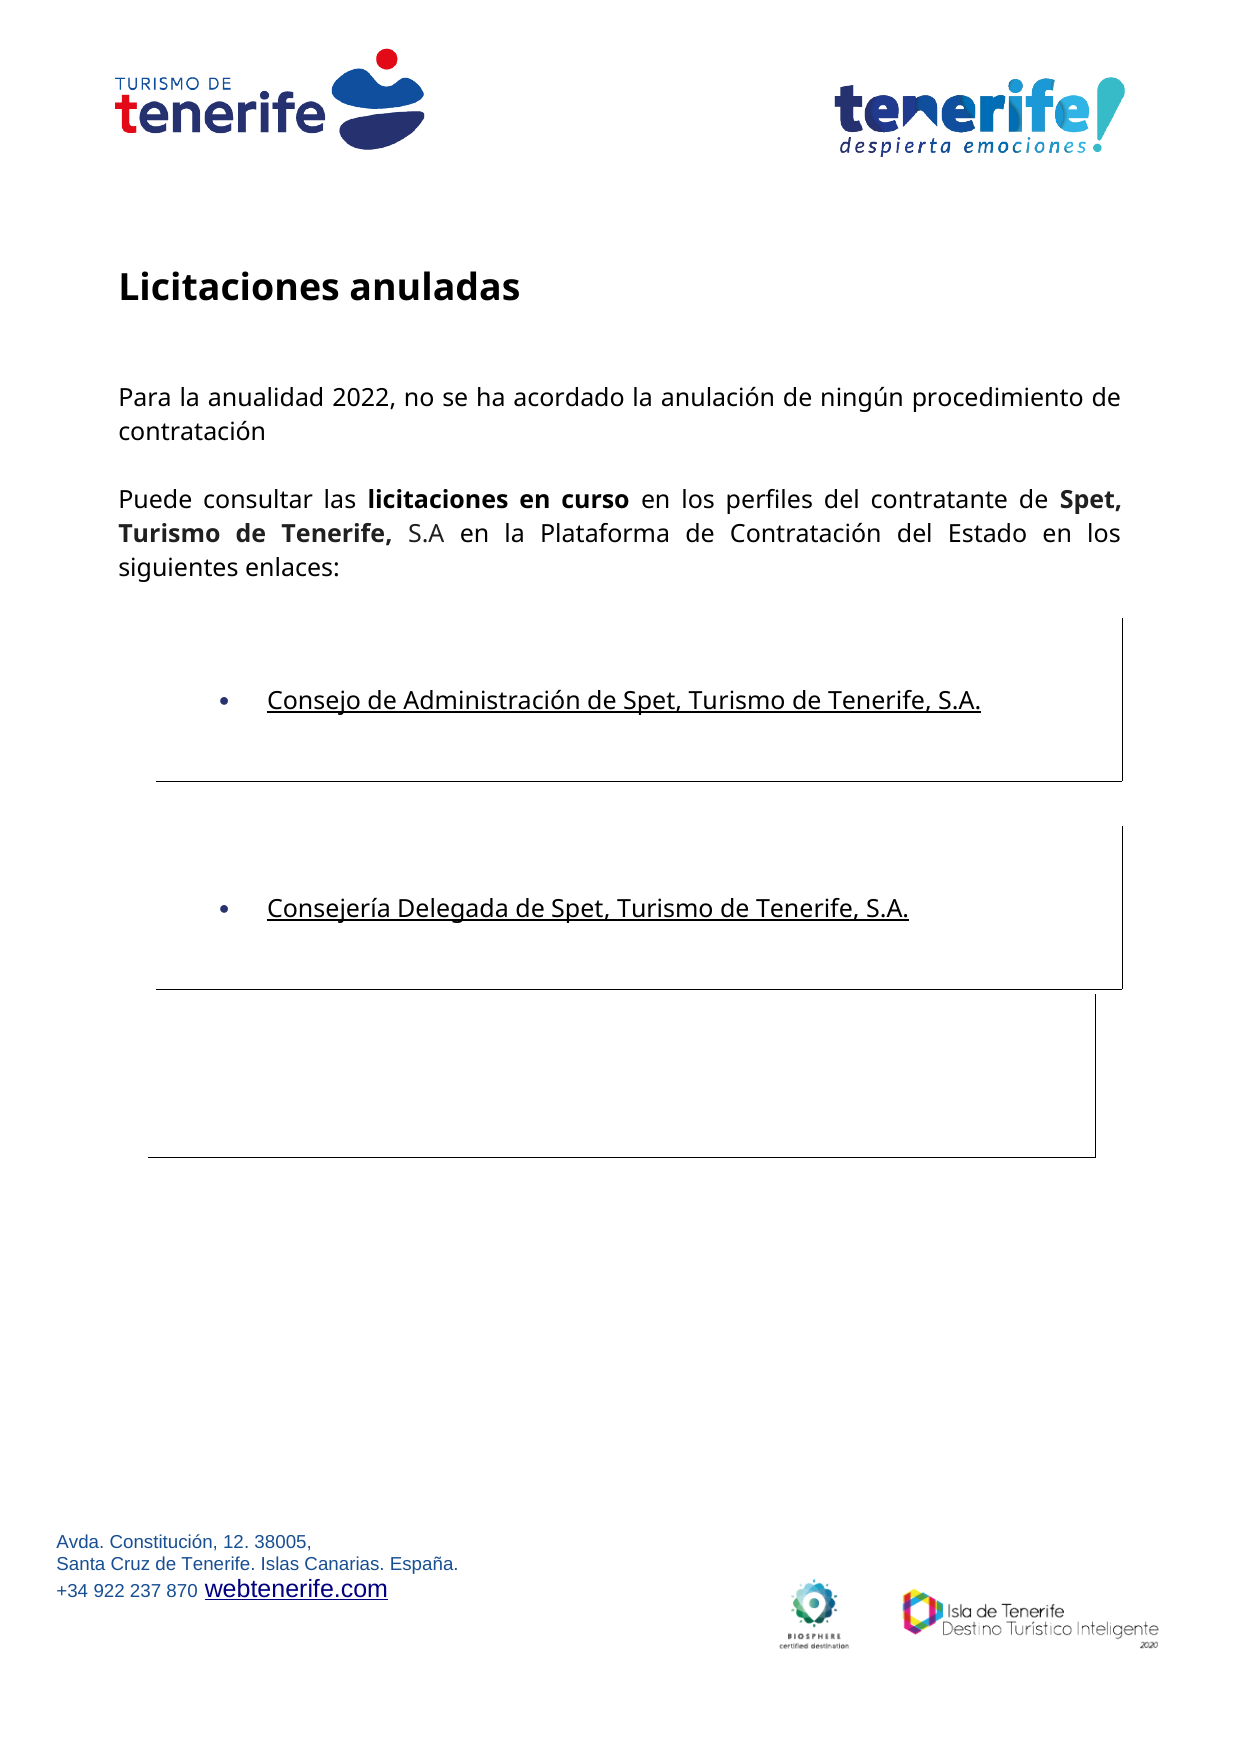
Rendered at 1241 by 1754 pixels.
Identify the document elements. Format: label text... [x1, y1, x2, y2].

subtitle Puede consultar las licitaciones en curso en los perfiles del contratante de Spet, Turismo de Tenerife, S.A en la Plataforma de Contratación del Estado en los siguientes enlaces: [118, 481, 1122, 584]
subtitle Licitaciones anuladas [118, 260, 1122, 311]
subtitle Para la anualidad 2022, no se ha acordado la anulación de ningún procedimiento de contratación [118, 379, 1122, 447]
list Consejería Delegada de Spet, Turismo de Tenerife, S.A. [156, 826, 1122, 989]
list Consejo de Administración de Spet, Turismo de Tenerife, S.A. [156, 618, 1122, 781]
